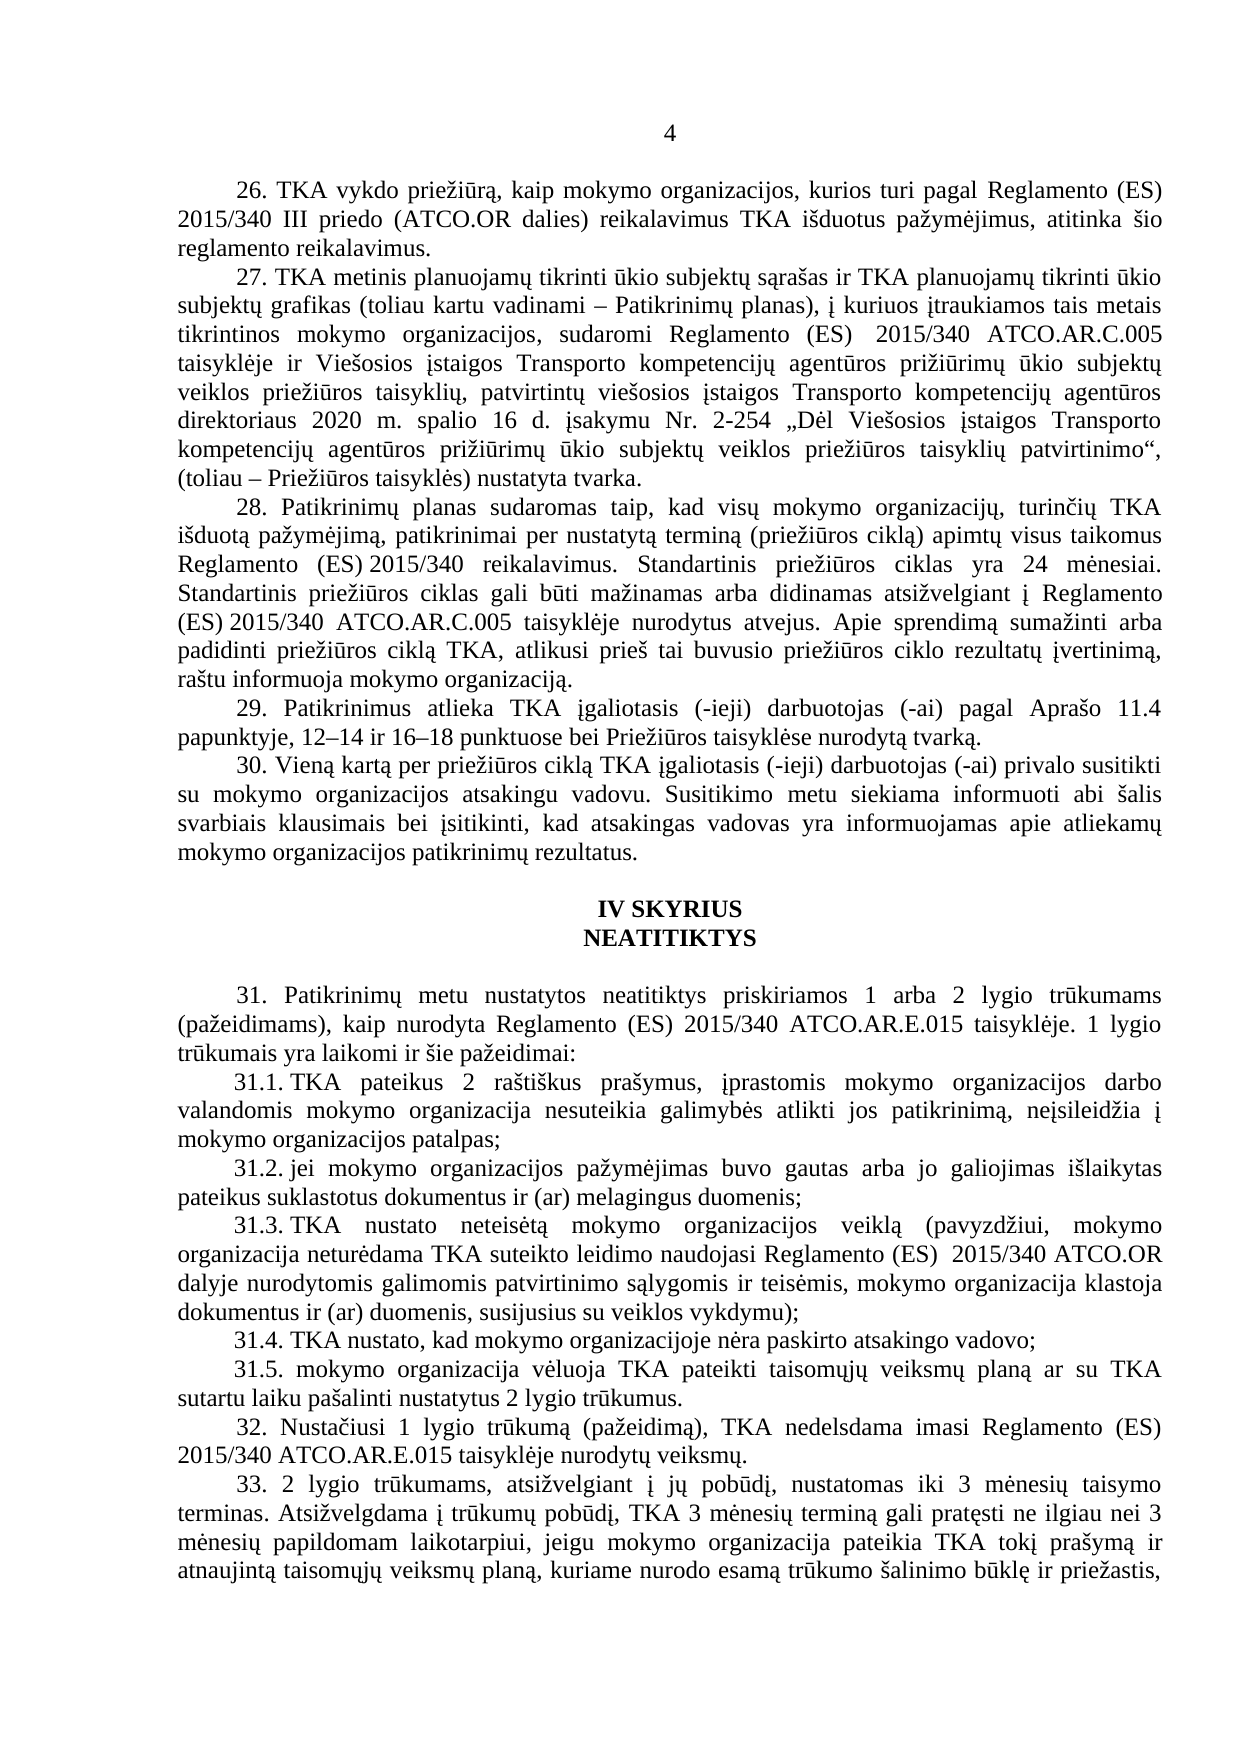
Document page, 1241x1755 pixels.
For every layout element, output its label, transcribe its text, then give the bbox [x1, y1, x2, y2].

text 31.2. jei mokymo organizacijos pažymėjimas buvo gautas arba jo galiojimas išlaikytas pateikus suklastotus dokumentus ir (ar) melagingus duomenis; [177, 1153, 1162, 1211]
text 27. TKA metinis planuojamų tikrinti ūkio subjektų sąrašas ir TKA planuojamų tikrinti ūkio subjektų grafikas (toliau kartu vadinami – Patikrinimų planas), į kuriuos įtraukiamos tais metais tikrintinos mokymo organizacijos, sudaromi Reglamento (ES) 2015/340 ATCO.AR.C.005 taisyklėje ir Viešosios įstaigos Transporto kompetencijų agentūros prižiūrimų ūkio subjektų veiklos priežiūros taisyklių, patvirtintų viešosios įstaigos Transporto kompetencijų agentūros direktoriaus 2020 m. spalio 16 d. įsakymu Nr. 2-254 „Dėl Viešosios įstaigos Transporto kompetencijų agentūros prižiūrimų ūkio subjektų veiklos priežiūros taisyklių patvirtinimo“, (toliau – Priežiūros taisyklės) nustatyta tvarka. [177, 262, 1162, 492]
text 31.3. TKA nustato neteisėtą mokymo organizacijos veiklą (pavyzdžiui, mokymo organizacija neturėdama TKA suteikto leidimo naudojasi Reglamento (ES) 2015/340 ATCO.OR dalyje nurodytomis galimomis patvirtinimo sąlygomis ir teisėmis, mokymo organizacija klastoja dokumentus ir (ar) duomenis, susijusius su veiklos vykdymu); [177, 1211, 1162, 1326]
text 31. Patikrinimų metu nustatytos neatitiktys priskiriamos 1 arba 2 lygio trūkumams (pažeidimams), kaip nurodyta Reglamento (ES) 2015/340 ATCO.AR.E.015 taisyklėje. 1 lygio trūkumais yra laikomi ir šie pažeidimai: [177, 981, 1162, 1067]
text 32. Nustačiusi 1 lygio trūkumą (pažeidimą), TKA nedelsdama imasi Reglamento (ES) 2015/340 ATCO.AR.E.015 taisyklėje nurodytų veiksmų. [177, 1412, 1162, 1469]
text 33. 2 lygio trūkumams, atsižvelgiant į jų pobūdį, nustatomas iki 3 mėnesių taisymo terminas. Atsižvelgdama į trūkumų pobūdį, TKA 3 mėnesių terminą gali pratęsti ne ilgiau nei 3 mėnesių papildomam laikotarpiui, jeigu mokymo organizacija pateikia TKA tokį prašymą ir atnaujintą taisomųjų veiksmų planą, kuriame nurodo esamą trūkumo šalinimo būklę ir priežastis, [177, 1469, 1162, 1584]
text 28. Patikrinimų planas sudaromas taip, kad visų mokymo organizacijų, turinčių TKA išduotą pažymėjimą, patikrinimai per nustatytą terminą (priežiūros ciklą) apimtų visus taikomus Reglamento (ES) 2015/340 reikalavimus. Standartinis priežiūros ciklas yra 24 mėnesiai. Standartinis priežiūros ciklas gali būti mažinamas arba didinamas atsižvelgiant į Reglamento (ES) 2015/340 ATCO.AR.C.005 taisyklėje nurodytus atvejus. Apie sprendimą sumažinti arba padidinti priežiūros ciklą TKA, atlikusi prieš tai buvusio priežiūros ciklo rezultatų įvertinimą, raštu informuoja mokymo organizaciją. [177, 492, 1162, 693]
text NEATITIKtys [177, 923, 1162, 952]
text IV Skyrius [177, 894, 1162, 923]
text 30. Vieną kartą per priežiūros ciklą TKA įgaliotasis (-ieji) darbuotojas (-ai) privalo susitikti su mokymo organizacijos atsakingu vadovu. Susitikimo metu siekiama informuoti abi šalis svarbiais klausimais bei įsitikinti, kad atsakingas vadovas yra informuojamas apie atliekamų mokymo organizacijos patikrinimų rezultatus. [177, 751, 1162, 866]
text 31.5. mokymo organizacija vėluoja TKA pateikti taisomųjų veiksmų planą ar su TKA sutartu laiku pašalinti nustatytus 2 lygio trūkumus. [177, 1354, 1162, 1412]
text 26. TKA vykdo priežiūrą, kaip mokymo organizacijos, kurios turi pagal Reglamento (ES) 2015/340 III priedo (ATCO.OR dalies) reikalavimus TKA išduotus pažymėjimus, atitinka šio reglamento reikalavimus. [177, 176, 1162, 262]
text 29. Patikrinimus atlieka TKA įgaliotasis (-ieji) darbuotojas (-ai) pagal Aprašo 11.4 papunktyje, 12–14 ir 16–18 punktuose bei Priežiūros taisyklėse nurodytą tvarką. [177, 693, 1162, 751]
text 31.4. TKA nustato, kad mokymo organizacijoje nėra paskirto atsakingo vadovo; [177, 1326, 1162, 1354]
text 31.1. TKA pateikus 2 raštiškus prašymus, įprastomis mokymo organizacijos darbo valandomis mokymo organizacija nesuteikia galimybės atlikti jos patikrinimą, neįsileidžia į mokymo organizacijos patalpas; [177, 1067, 1162, 1153]
